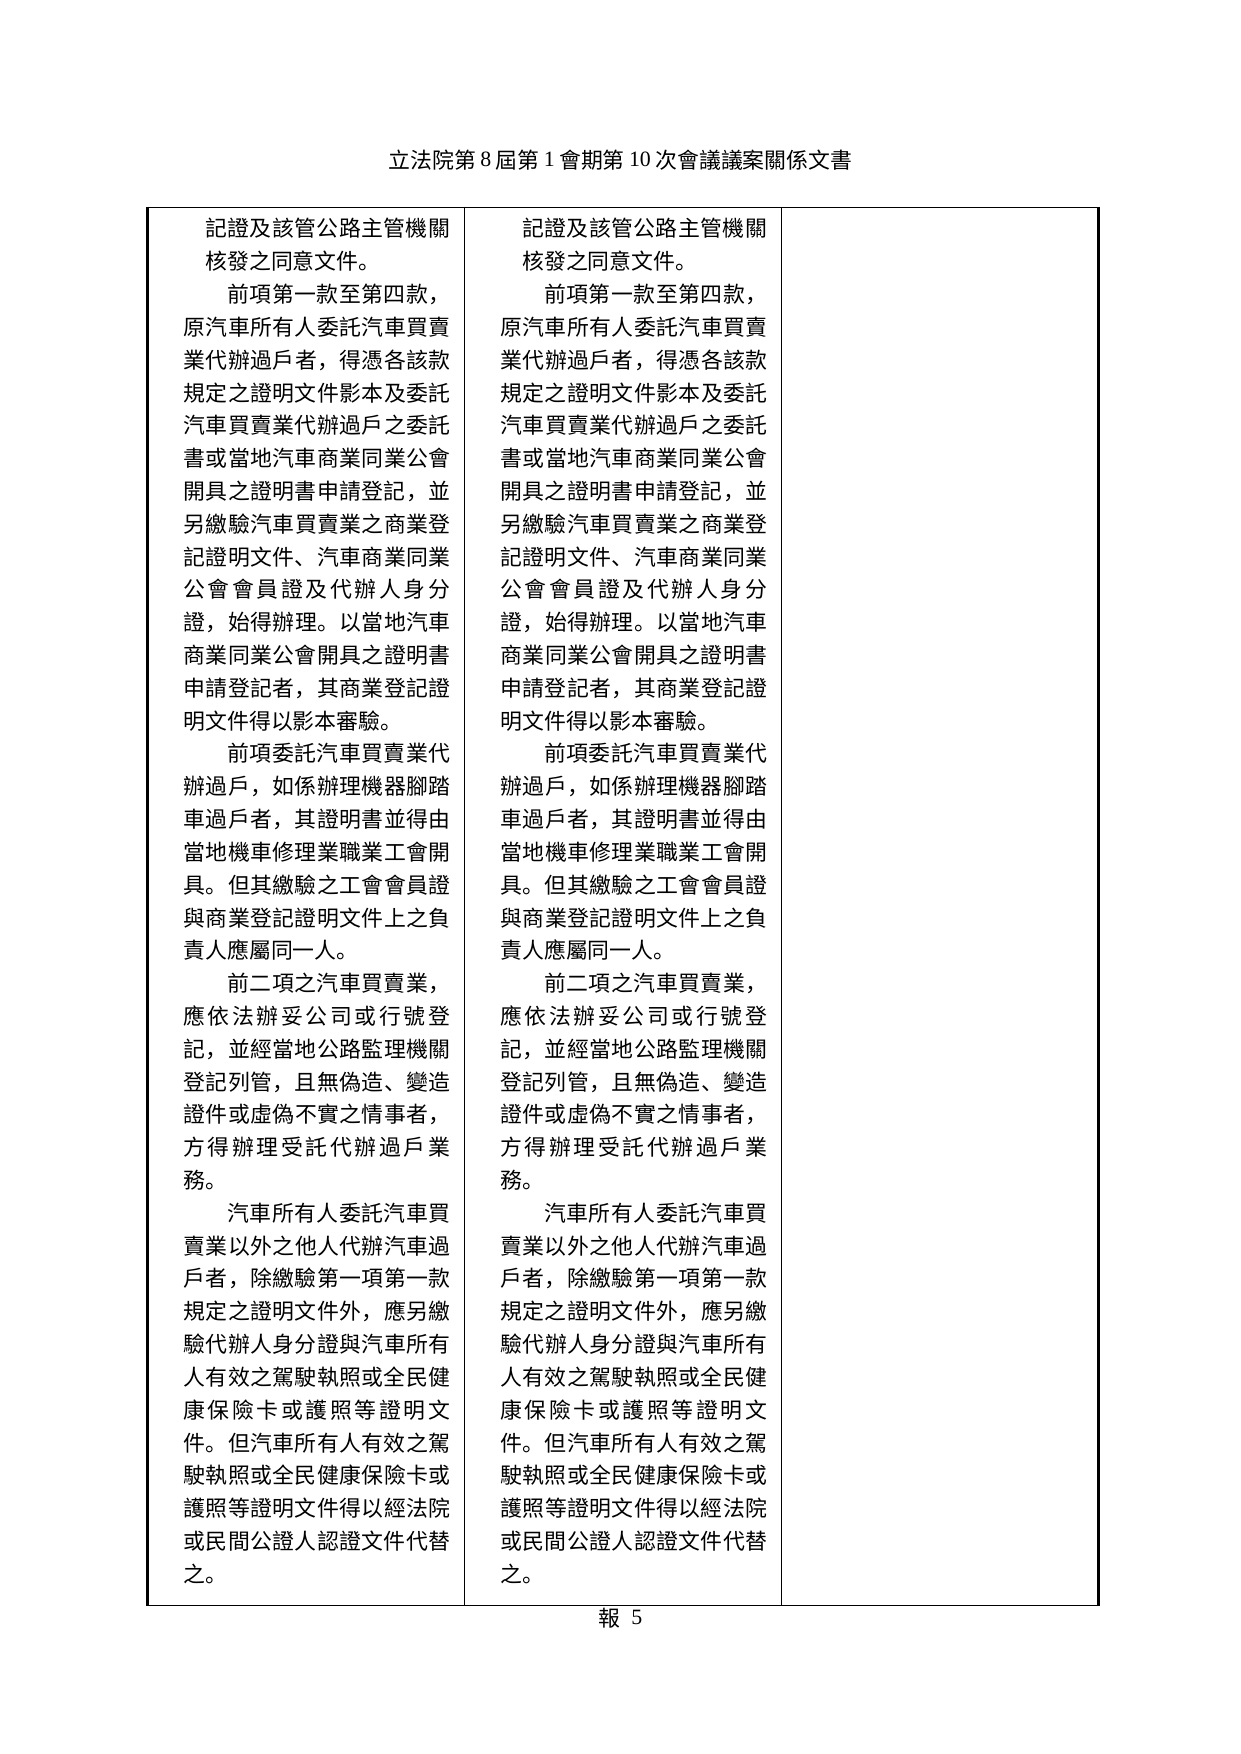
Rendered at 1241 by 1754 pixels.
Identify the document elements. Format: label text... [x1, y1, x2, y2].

table_cell 記證及該管公路主管機關核發之同意文件。 前項第一款至第四款，原汽車所有人委託汽車買賣業代辦過戶者，得憑各該款規定之證明文件影本及委託汽車買賣業代辦過戶之委託書或當地汽車商業同業公會開具之證明書申請登記，並另繳驗汽車買賣業之商業登記證明文件、汽車商業同業公會會員證及代辦人身分證，始得辦理。以當地汽車商業同業公會開具之證明書申請登記者，其商業登記證明文件得以影本審驗。 前項委託汽車買賣業代辦過戶，如係辦理機器腳踏車過戶者，其證明書並得由當地機車修理業職業工會開具。但其繳驗之工會會員證與商業登記證明文件上之負責人應屬同一人。 前二項之汽車買賣業，應依法辦妥公司或行號登記，並經當地公路監理機關登記列管，且無偽造、變造證件或虛偽不實之情事者，方得辦理受託代辦過戶業務。 汽車所有人委託汽車買賣業以外之他人代辦汽車過戶者，除繳驗第一項第一款規定之證明文件外，應另繳驗代辦人身分證與汽車所有人有效之駕駛執照或全民健康保險卡或護照等證明文件。但汽車所有人有效之駕駛執照或全民健康保險卡或護照等證明文件得以經法院或民間公證人認證文件代替之。 [465, 208, 781, 1605]
table_cell [782, 208, 1097, 1605]
table_cell 記證及該管公路主管機關核發之同意文件。 前項第一款至第四款，原汽車所有人委託汽車買賣業代辦過戶者，得憑各該款規定之證明文件影本及委託汽車買賣業代辦過戶之委託書或當地汽車商業同業公會開具之證明書申請登記，並另繳驗汽車買賣業之商業登記證明文件、汽車商業同業公會會員證及代辦人身分證，始得辦理。以當地汽車商業同業公會開具之證明書申請登記者，其商業登記證明文件得以影本審驗。 前項委託汽車買賣業代辦過戶，如係辦理機器腳踏車過戶者，其證明書並得由當地機車修理業職業工會開具。但其繳驗之工會會員證與商業登記證明文件上之負責人應屬同一人。 前二項之汽車買賣業，應依法辦妥公司或行號登記，並經當地公路監理機關登記列管，且無偽造、變造證件或虛偽不實之情事者，方得辦理受託代辦過戶業務。 汽車所有人委託汽車買賣業以外之他人代辦汽車過戶者，除繳驗第一項第一款規定之證明文件外，應另繳驗代辦人身分證與汽車所有人有效之駕駛執照或全民健康保險卡或護照等證明文件。但汽車所有人有效之駕駛執照或全民健康保險卡或護照等證明文件得以經法院或民間公證人認證文件代替之。 [149, 208, 464, 1605]
